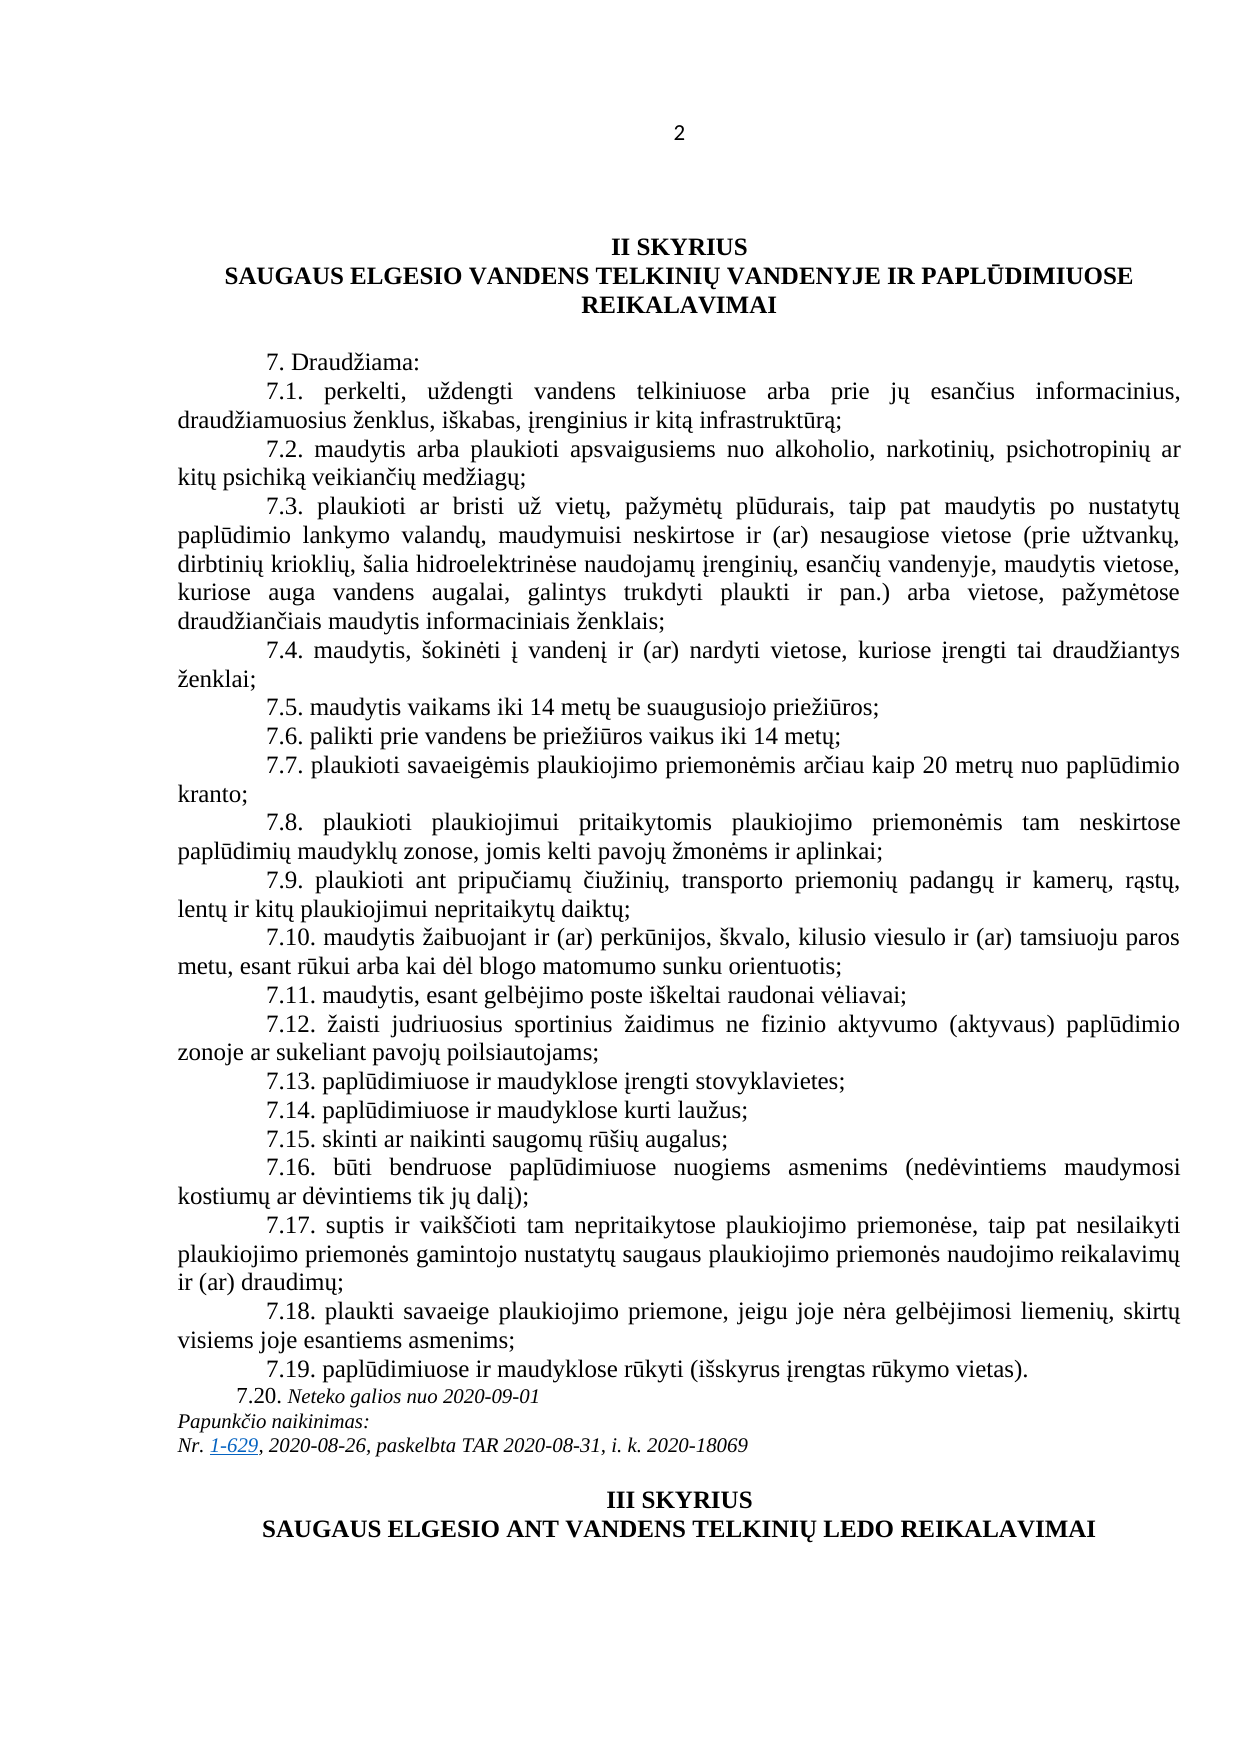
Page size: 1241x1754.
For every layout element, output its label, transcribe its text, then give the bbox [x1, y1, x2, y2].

text 7. Draudžiama: [177, 347, 1181, 376]
text 7.16. būti bendruose paplūdimiuose nuogiems asmenims (nedėvintiems maudymosi kostiumų ar dėvintiems tik jų dalį); [177, 1152, 1181, 1210]
text 7.20. Neteko galios nuo 2020-09-01 [177, 1382, 1181, 1409]
text 7.15. skinti ar naikinti saugomų rūšių augalus; [177, 1124, 1181, 1152]
text 7.13. paplūdimiuose ir maudyklose įrengti stovyklavietes; [177, 1066, 1181, 1095]
text 7.6. palikti prie vandens be priežiūros vaikus iki 14 metų; [177, 721, 1181, 750]
text SAUGAUS ELGESIO VANDENS TELKINIŲ VANDENYJE IR PAPLŪDIMIUOSE REIKALAVIMAI [177, 261, 1181, 319]
text SAUGAUS ELGESIO ANT VANDENS TELKINIŲ LEDO REIKALAVIMAI [177, 1514, 1181, 1543]
text Nr. 1-629, 2020-08-26, paskelbta TAR 2020-08-31, i. k. 2020-18069 [177, 1433, 1181, 1457]
text 7.11. maudytis, esant gelbėjimo poste iškeltai raudonai vėliavai; [177, 980, 1181, 1009]
text 7.14. paplūdimiuose ir maudyklose kurti laužus; [177, 1095, 1181, 1124]
text 7.19. paplūdimiuose ir maudyklose rūkyti (išskyrus įrengtas rūkymo vietas). [177, 1354, 1181, 1382]
text 7.2. maudytis arba plaukioti apsvaigusiems nuo alkoholio, narkotinių, psichotropinių ar kitų psichiką veikiančių medžiagų; [177, 434, 1181, 491]
text 7.10. maudytis žaibuojant ir (ar) perkūnijos, škvalo, kilusio viesulo ir (ar) tamsiuoju paros metu, esant rūkui arba kai dėl blogo matomumo sunku orientuotis; [177, 922, 1181, 980]
text 7.8. plaukioti plaukiojimui pritaikytomis plaukiojimo priemonėmis tam neskirtose paplūdimių maudyklų zonose, jomis kelti pavojų žmonėms ir aplinkai; [177, 807, 1181, 865]
text 7.12. žaisti judriuosius sportinius žaidimus ne fizinio aktyvumo (aktyvaus) paplūdimio zonoje ar sukeliant pavojų poilsiautojams; [177, 1009, 1181, 1066]
text 7.7. plaukioti savaeigėmis plaukiojimo priemonėmis arčiau kaip 20 metrų nuo paplūdimio kranto; [177, 750, 1181, 807]
text III SKYRIUS [177, 1486, 1181, 1514]
text 7.18. plaukti savaeige plaukiojimo priemone, jeigu joje nėra gelbėjimosi liemenių, skirtų visiems joje esantiems asmenims; [177, 1296, 1181, 1354]
text 7.1. perkelti, uždengti vandens telkiniuose arba prie jų esančius informacinius, draudžiamuosius ženklus, iškabas, įrenginius ir kitą infrastruktūrą; [177, 376, 1181, 434]
text 7.5. maudytis vaikams iki 14 metų be suaugusiojo priežiūros; [177, 692, 1181, 721]
text 7.3. plaukioti ar bristi už vietų, pažymėtų plūdurais, taip pat maudytis po nustatytų paplūdimio lankymo valandų, maudymuisi neskirtose ir (ar) nesaugiose vietose (prie užtvankų, dirbtinių krioklių, šalia hidroelektrinėse naudojamų įrenginių, esančių vandenyje, maudytis vietose, kuriose auga vandens augalai, galintys trukdyti plaukti ir pan.) arba vietose, pažymėtose draudžiančiais maudytis informaciniais ženklais; [177, 491, 1181, 635]
text 7.9. plaukioti ant pripučiamų čiužinių, transporto priemonių padangų ir kamerų, rąstų, lentų ir kitų plaukiojimui nepritaikytų daiktų; [177, 865, 1181, 922]
text 7.4. maudytis, šokinėti į vandenį ir (ar) nardyti vietose, kuriose įrengti tai draudžiantys ženklai; [177, 635, 1181, 692]
text II SKYRIUS [177, 232, 1181, 261]
text 7.17. suptis ir vaikščioti tam nepritaikytose plaukiojimo priemonėse, taip pat nesilaikyti plaukiojimo priemonės gamintojo nustatytų saugaus plaukiojimo priemonės naudojimo reikalavimų ir (ar) draudimų; [177, 1210, 1181, 1296]
text Papunkčio naikinimas: [177, 1409, 1181, 1433]
